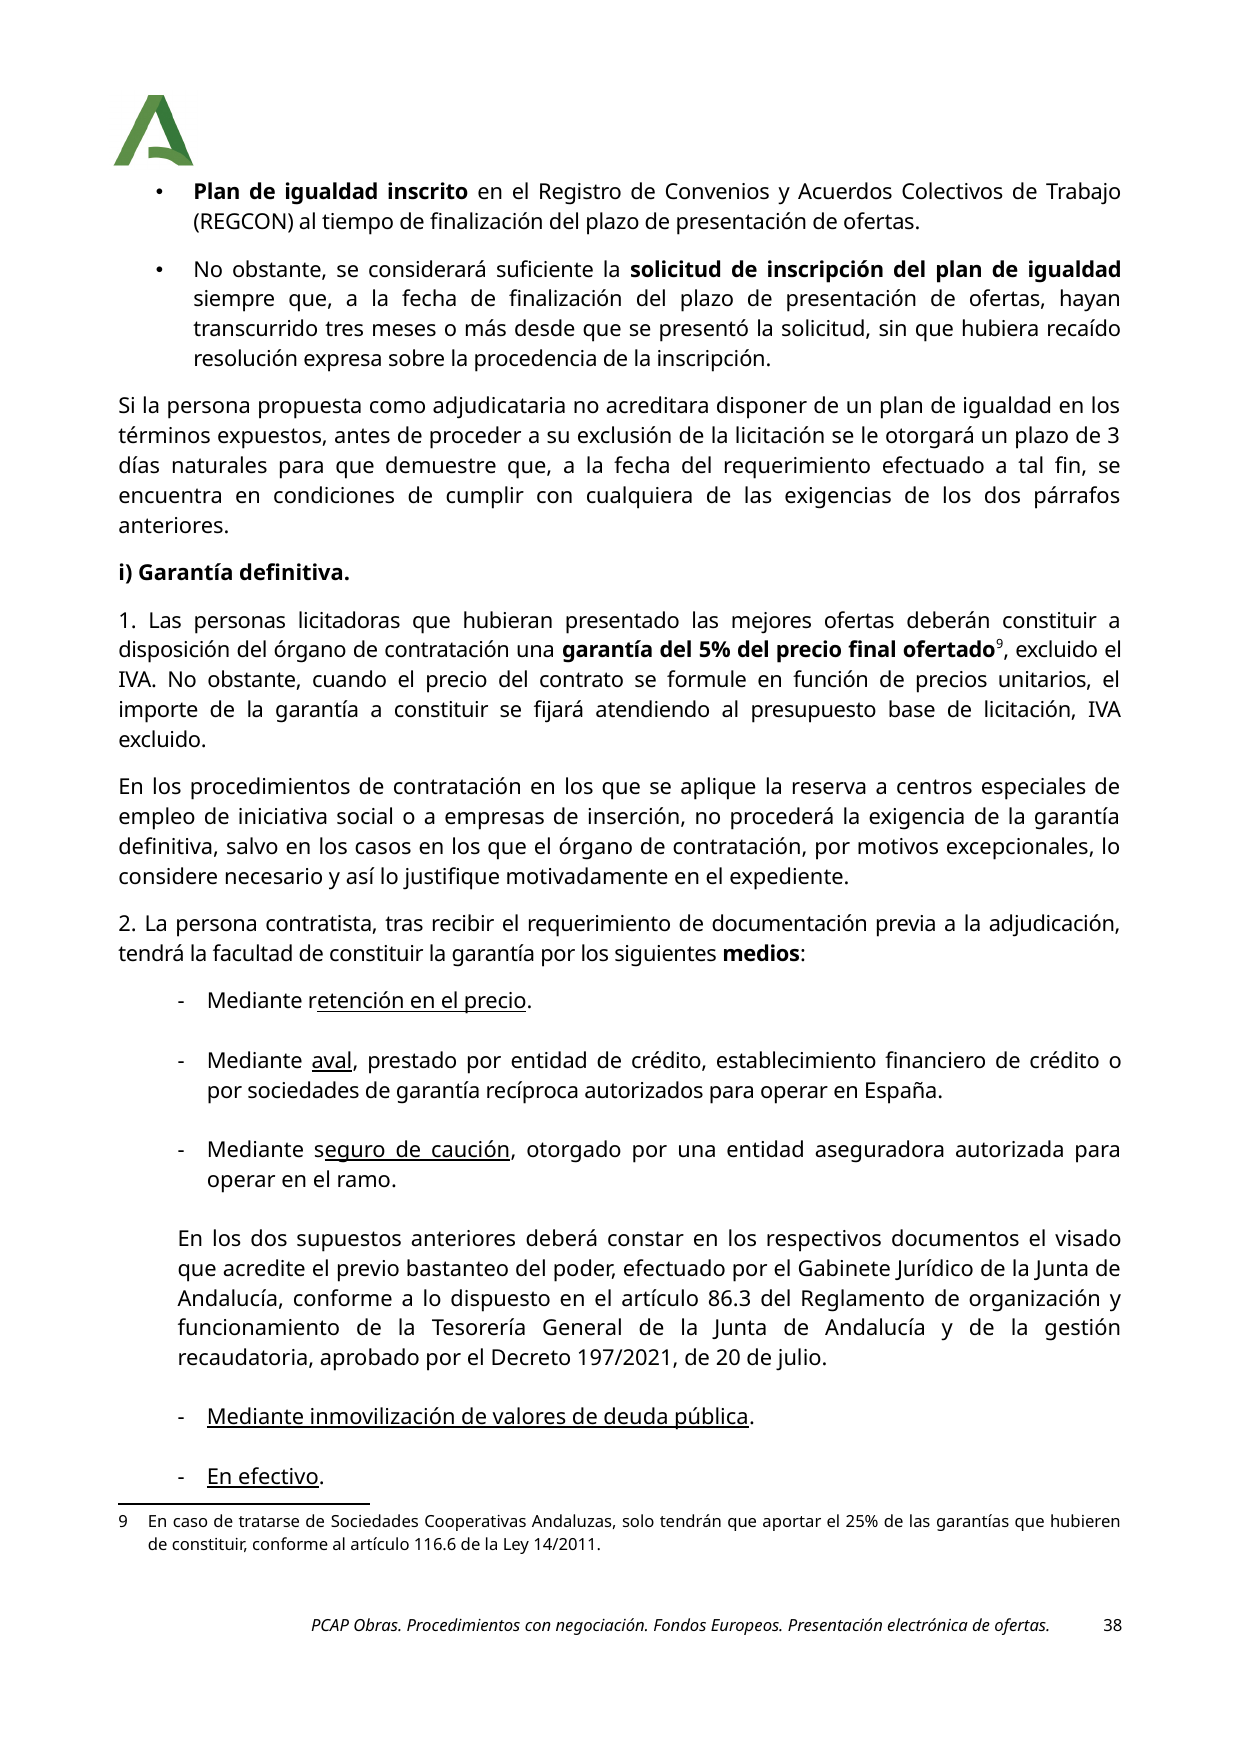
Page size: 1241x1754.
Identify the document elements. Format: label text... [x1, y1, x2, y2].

text - Mediante aval, prestado por entidad de crédito, establecimiento financiero de crédito o por sociedades de garantía recíproca autorizados para operar en España. [177, 1045, 1122, 1104]
text En los dos supuestos anteriores deberá constar en los respectivos documentos el visado que acredite el previo bastanteo del poder, efectuado por el Gabinete Jurídico de la Junta de Andalucía, conforme a lo dispuesto en el artículo 86.3 del Reglamento de organización y funcionamiento de la Tesorería General de la Junta de Andalucía y de la gestión recaudatoria, aprobado por el Decreto 197/2021, de 20 de julio. [177, 1223, 1122, 1372]
picture [109, 90, 198, 170]
list Plan de igualdad inscrito en el Registro de Convenios y Acuerdos Colectivos de Trabajo (REGCON) al tiempo de finalización del plazo de presentación de ofertas. [156, 176, 1122, 236]
text - En efectivo. [177, 1461, 1122, 1490]
text 2. La persona contratista, tras recibir el requerimiento de documentación previa a la adjudicación, tendrá la facultad de constituir la garantía por los siguientes medios: [118, 908, 1122, 968]
text En caso de tratarse de Sociedades Cooperativas Andaluzas, solo tendrán que aportar el 25% de las garantías que hubieren de constituir, conforme al artículo 116.6 de la Ley 14/2011. [118, 1509, 1122, 1555]
text - Mediante retención en el precio. [177, 986, 1122, 1015]
text - Mediante seguro de caución, otorgado por una entidad aseguradora autorizada para operar en el ramo. [177, 1134, 1122, 1193]
text En los procedimientos de contratación en los que se aplique la reserva a centros especiales de empleo de iniciativa social o a empresas de inserción, no procederá la exigencia de la garantía definitiva, salvo en los casos en los que el órgano de contratación, por motivos excepcionales, lo considere necesario y así lo justifique motivadamente en el expediente. [118, 771, 1122, 891]
text i) Garantía definitiva. [118, 557, 1122, 587]
text 1. Las personas licitadoras que hubieran presentado las mejores ofertas deberán constituir a disposición del órgano de contratación una garantía del 5% del precio final ofertado, excluido el IVA. No obstante, cuando el precio del contrato se formule en función de precios unitarios, el importe de la garantía a constituir se fijará atendiendo al presupuesto base de licitación, IVA excluido. [118, 605, 1122, 754]
text - Mediante inmovilización de valores de deuda pública. [177, 1401, 1122, 1431]
list No obstante, se considerará suficiente la solicitud de inscripción del plan de igualdad siempre que, a la fecha de finalización del plazo de presentación de ofertas, hayan transcurrido tres meses o más desde que se presentó la solicitud, sin que hubiera recaído resolución expresa sobre la procedencia de la inscripción. [156, 254, 1122, 373]
text Si la persona propuesta como adjudicataria no acreditara disponer de un plan de igualdad en los términos expuestos, antes de proceder a su exclusión de la licitación se le otorgará un plazo de 3 días naturales para que demuestre que, a la fecha del requerimiento efectuado a tal fin, se encuentra en condiciones de cumplir con cualquiera de las exigencias de los dos párrafos anteriores. [118, 391, 1122, 539]
